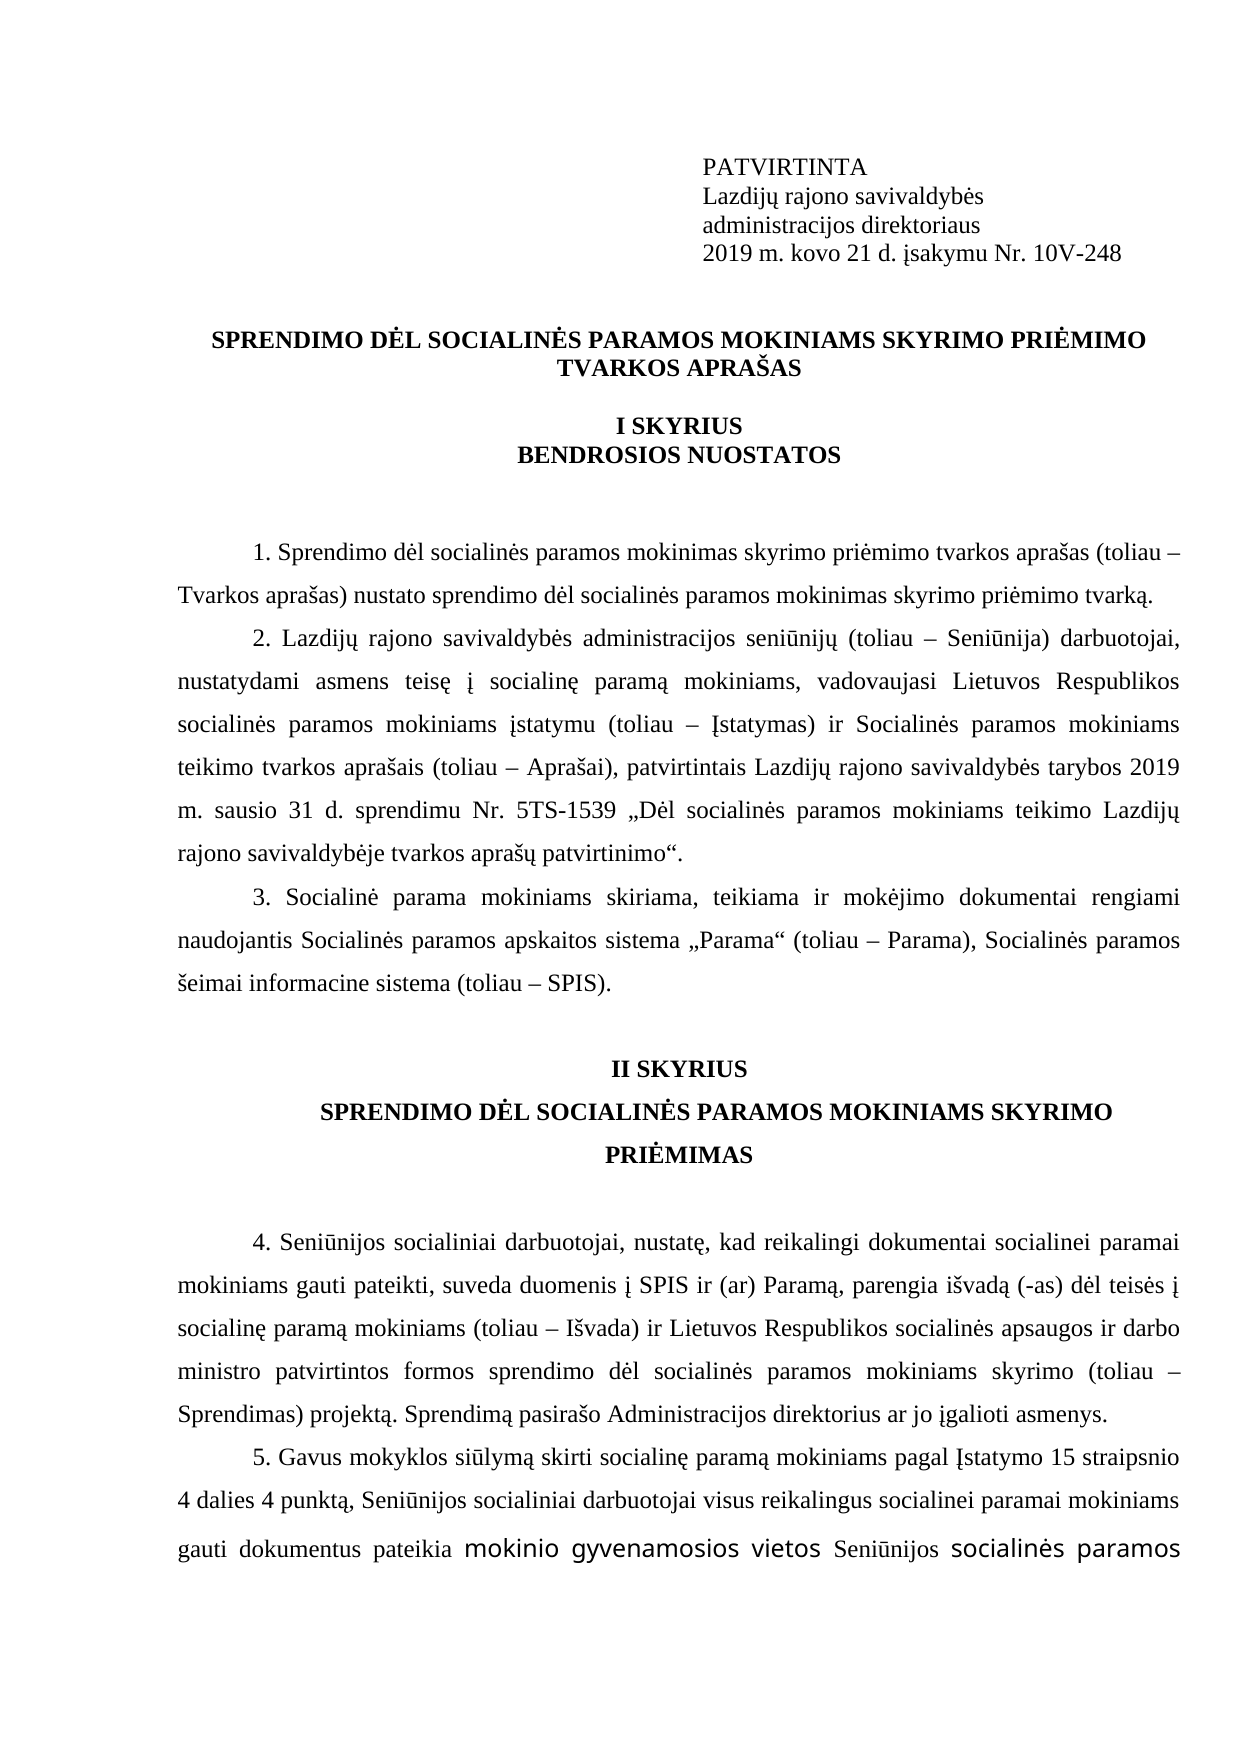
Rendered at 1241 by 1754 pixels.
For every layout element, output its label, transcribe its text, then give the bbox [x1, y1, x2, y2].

text I SKYRIUS [177, 411, 1181, 440]
text 2019 m. kovo 21 d. įsakymu Nr. 10V-248 [702, 238, 1181, 267]
text 2. Lazdijų rajono savivaldybės administracijos seniūnijų (toliau – Seniūnija) darbuotojai, nustatydami asmens teisę į socialinę paramą mokiniams, vadovaujasi Lietuvos Respublikos socialinės paramos mokiniams įstatymu (toliau – Įstatymas) ir Socialinės paramos mokiniams teikimo tvarkos aprašais (toliau – Aprašai), patvirtintais Lazdijų rajono savivaldybės tarybos 2019 m. sausio 31 d. sprendimu Nr. 5TS-1539 „Dėl socialinės paramos mokiniams teikimo Lazdijų rajono savivaldybėje tvarkos aprašų patvirtinimo“. [177, 623, 1181, 867]
text PATVIRTINTA [702, 152, 1181, 181]
text SPRENDIMO DĖL SOCIALINĖS PARAMOS MOKINIAMS SKYRIMO PRIĖMIMO TVARKOS APRAŠAS [177, 325, 1181, 382]
text Lazdijų rajono savivaldybės [702, 181, 1181, 210]
text 3. Socialinė parama mokiniams skiriama, teikiama ir mokėjimo dokumentai rengiami naudojantis Socialinės paramos apskaitos sistema „Parama“ (toliau – Parama), Socialinės paramos šeimai informacine sistema (toliau – SPIS). [177, 882, 1181, 997]
text BENDROSIOS NUOSTATOS [177, 440, 1181, 468]
text 4. Seniūnijos socialiniai darbuotojai, nustatę, kad reikalingi dokumentai socialinei paramai mokiniams gauti pateikti, suveda duomenis į SPIS ir (ar) Paramą, parengia išvadą (-as) dėl teisės į socialinę paramą mokiniams (toliau – Išvada) ir Lietuvos Respublikos socialinės apsaugos ir darbo ministro patvirtintos formos sprendimo dėl socialinės paramos mokiniams skyrimo (toliau – Sprendimas) projektą. Sprendimą pasirašo Administracijos direktorius ar jo įgalioti asmenys. [177, 1227, 1181, 1428]
text administracijos direktoriaus [702, 210, 1181, 238]
text II SKYRIUS [177, 1054, 1181, 1083]
text 5. Gavus mokyklos siūlymą skirti socialinę paramą mokiniams pagal Įstatymo 15 straipsnio 4 dalies 4 punktą, Seniūnijos socialiniai darbuotojai visus reikalingus socialinei paramai mokiniams gauti dokumentus pateikia mokinio gyvenamosios vietos Seniūnijos socialinės paramos [177, 1442, 1181, 1565]
text 1. Sprendimo dėl socialinės paramos mokinimas skyrimo priėmimo tvarkos aprašas (toliau – Tvarkos aprašas) nustato sprendimo dėl socialinės paramos mokinimas skyrimo priėmimo tvarką. [177, 537, 1181, 608]
text Sprendimo dėl socialinės paramos mokiniams skyrimo priėmimAS [177, 1097, 1181, 1169]
